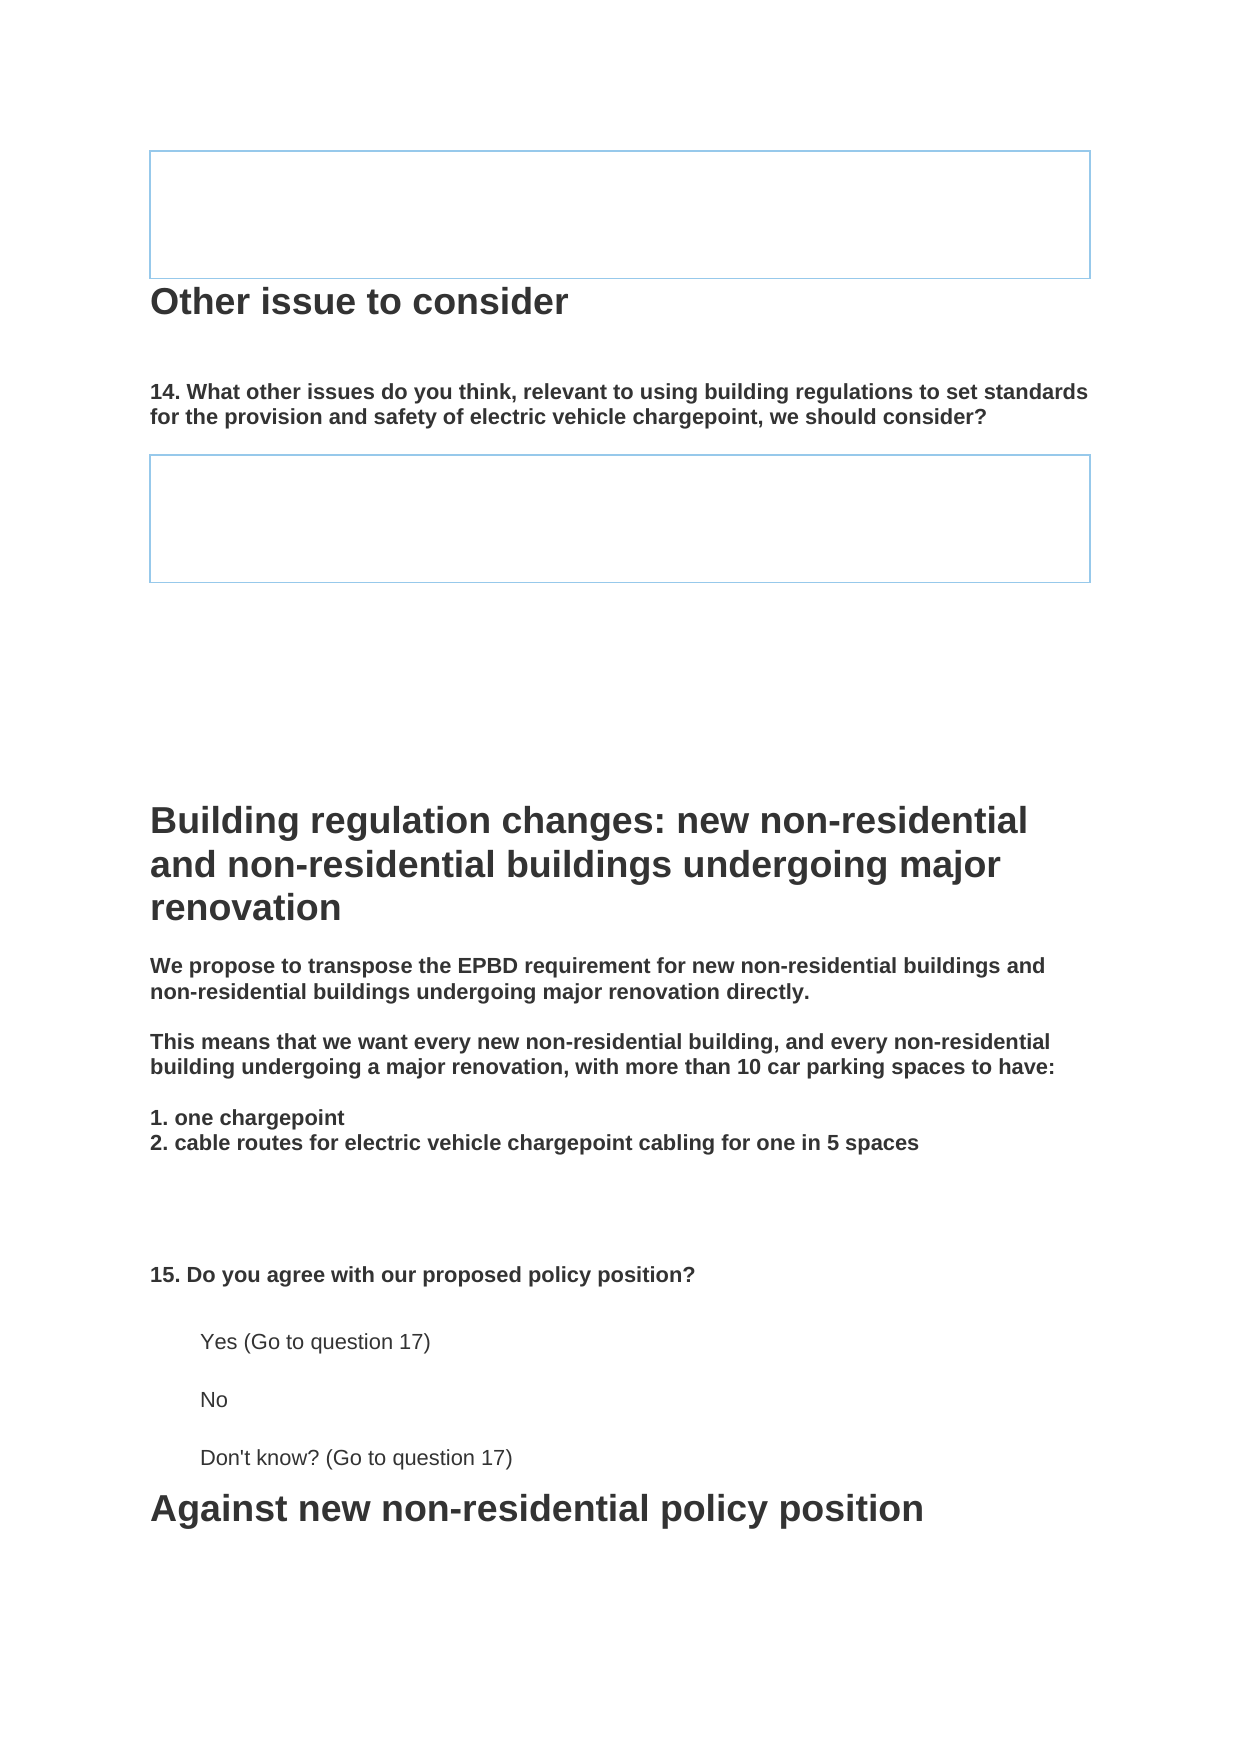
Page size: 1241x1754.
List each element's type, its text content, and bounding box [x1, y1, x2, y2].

table_header [150, 1312, 200, 1370]
text Other issue to consider [150, 279, 1090, 322]
table_cell [150, 1428, 200, 1486]
text Building regulation changes: new non-residential and non-residential buildings undergoing major renovation [150, 799, 1090, 928]
text We propose to transpose the EPBD requirement for new non-residential buildings and non-residential buildings undergoing major renovation directly. This means that we want every new non-residential building, and every non-residential building undergoing a major renovation, with more than 10 car parking spaces to have: 1. one chargepoint 2. cable routes for electric vehicle chargepoint cabling for one in 5 spaces [150, 953, 1090, 1205]
table_cell Don't know? (Go to question 17) [200, 1428, 513, 1486]
table_cell [150, 1370, 200, 1428]
table_header [151, 456, 1089, 582]
text Against new non-residential policy position [150, 1486, 1090, 1529]
table_header [151, 152, 1089, 277]
subtitle 15. Do you agree with our proposed policy position? [150, 1262, 1090, 1287]
subtitle 14. What other issues do you think, relevant to using building regulations to set standards for the provision and safety of electric vehicle chargepoint, we should consider? [150, 378, 1090, 429]
table_cell No [200, 1370, 513, 1428]
table_header Yes (Go to question 17) [200, 1312, 513, 1370]
